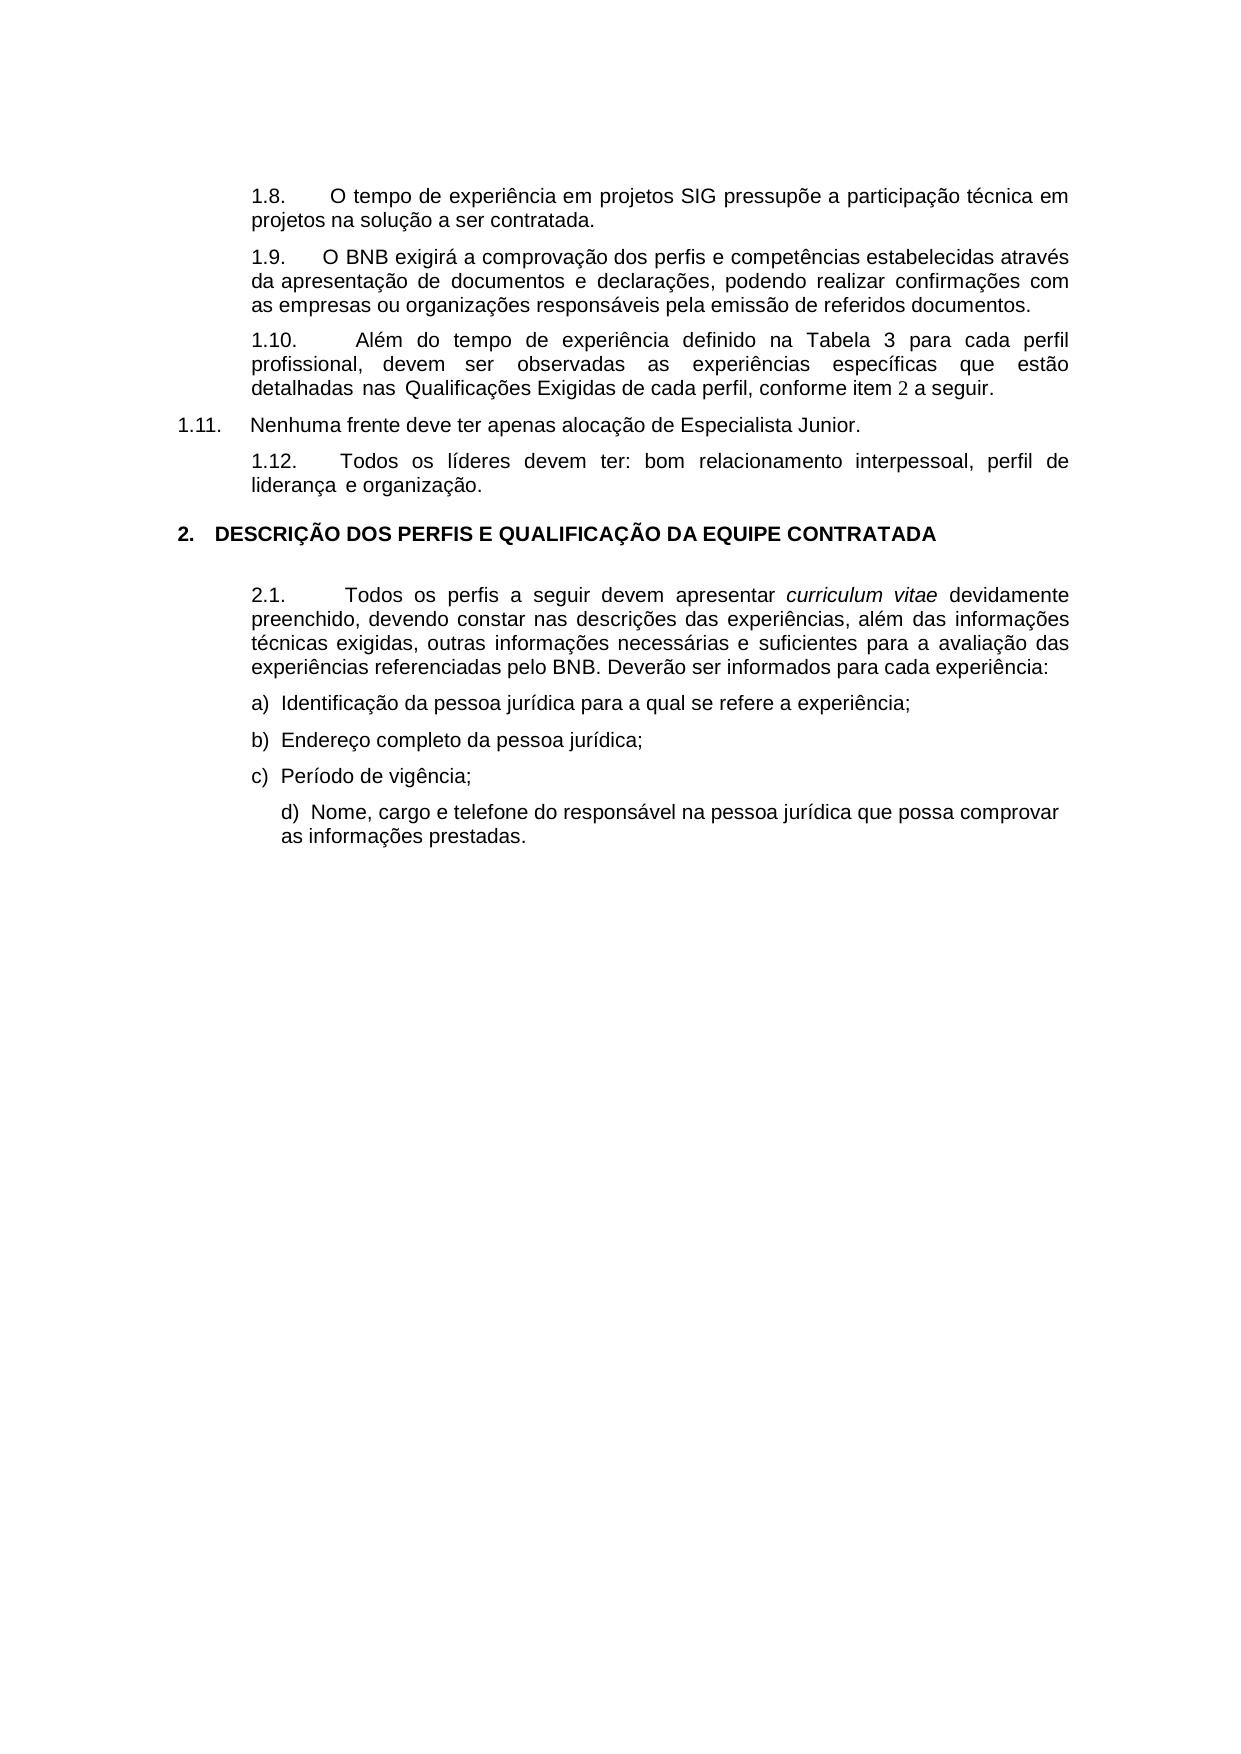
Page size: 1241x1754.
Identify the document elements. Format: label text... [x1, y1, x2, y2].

text 1.10. Além do tempo de experiência definido na Tabela 3 para cada perfil profissional, devem ser observadas as experiências específicas que estão detalhadas nas Qualificações Exigidas de cada perfil, conforme item 2 a seguir. [251, 329, 1069, 400]
text 1.8. O tempo de experiência em projetos SIG pressupõe a participação técnica em projetos na solução a ser contratada. [251, 184, 1069, 232]
text 1.9. O BNB exigirá a comprovação dos perfis e competências estabelecidas através da apresentação de documentos e declarações, podendo realizar confirmações com as empresas ou organizações responsáveis pela emissão de referidos documentos. [251, 244, 1069, 316]
text 2.1. Todos os perfis a seguir devem apresentar curriculum vitae devidamente preenchido, devendo constar nas descrições das experiências, além das informações técnicas exigidas, outras informações necessárias e suficientes para a avaliação das experiências referenciadas pelo BNB. Deverão ser informados para cada experiência: [251, 583, 1069, 678]
text 1.12. Todos os líderes devem ter: bom relacionamento interpessoal, perfil de liderança e organização. [251, 449, 1069, 497]
text d) Nome, cargo e telefone do responsável na pessoa jurídica que possa comprovar as informações prestadas. [281, 800, 1059, 848]
text b) Endereço completo da pessoa jurídica; [251, 727, 1082, 751]
text 2. DESCRIÇÃO DOS PERFIS E QUALIFICAÇÃO DA EQUIPE CONTRATADA [177, 522, 1082, 546]
text a) Identificação da pessoa jurídica para a qual se refere a experiência; [251, 691, 1082, 715]
text c) Período de vigência; [251, 764, 1082, 788]
text 1.11. Nenhuma frente deve ter apenas alocação de Especialista Junior. [177, 413, 1082, 437]
